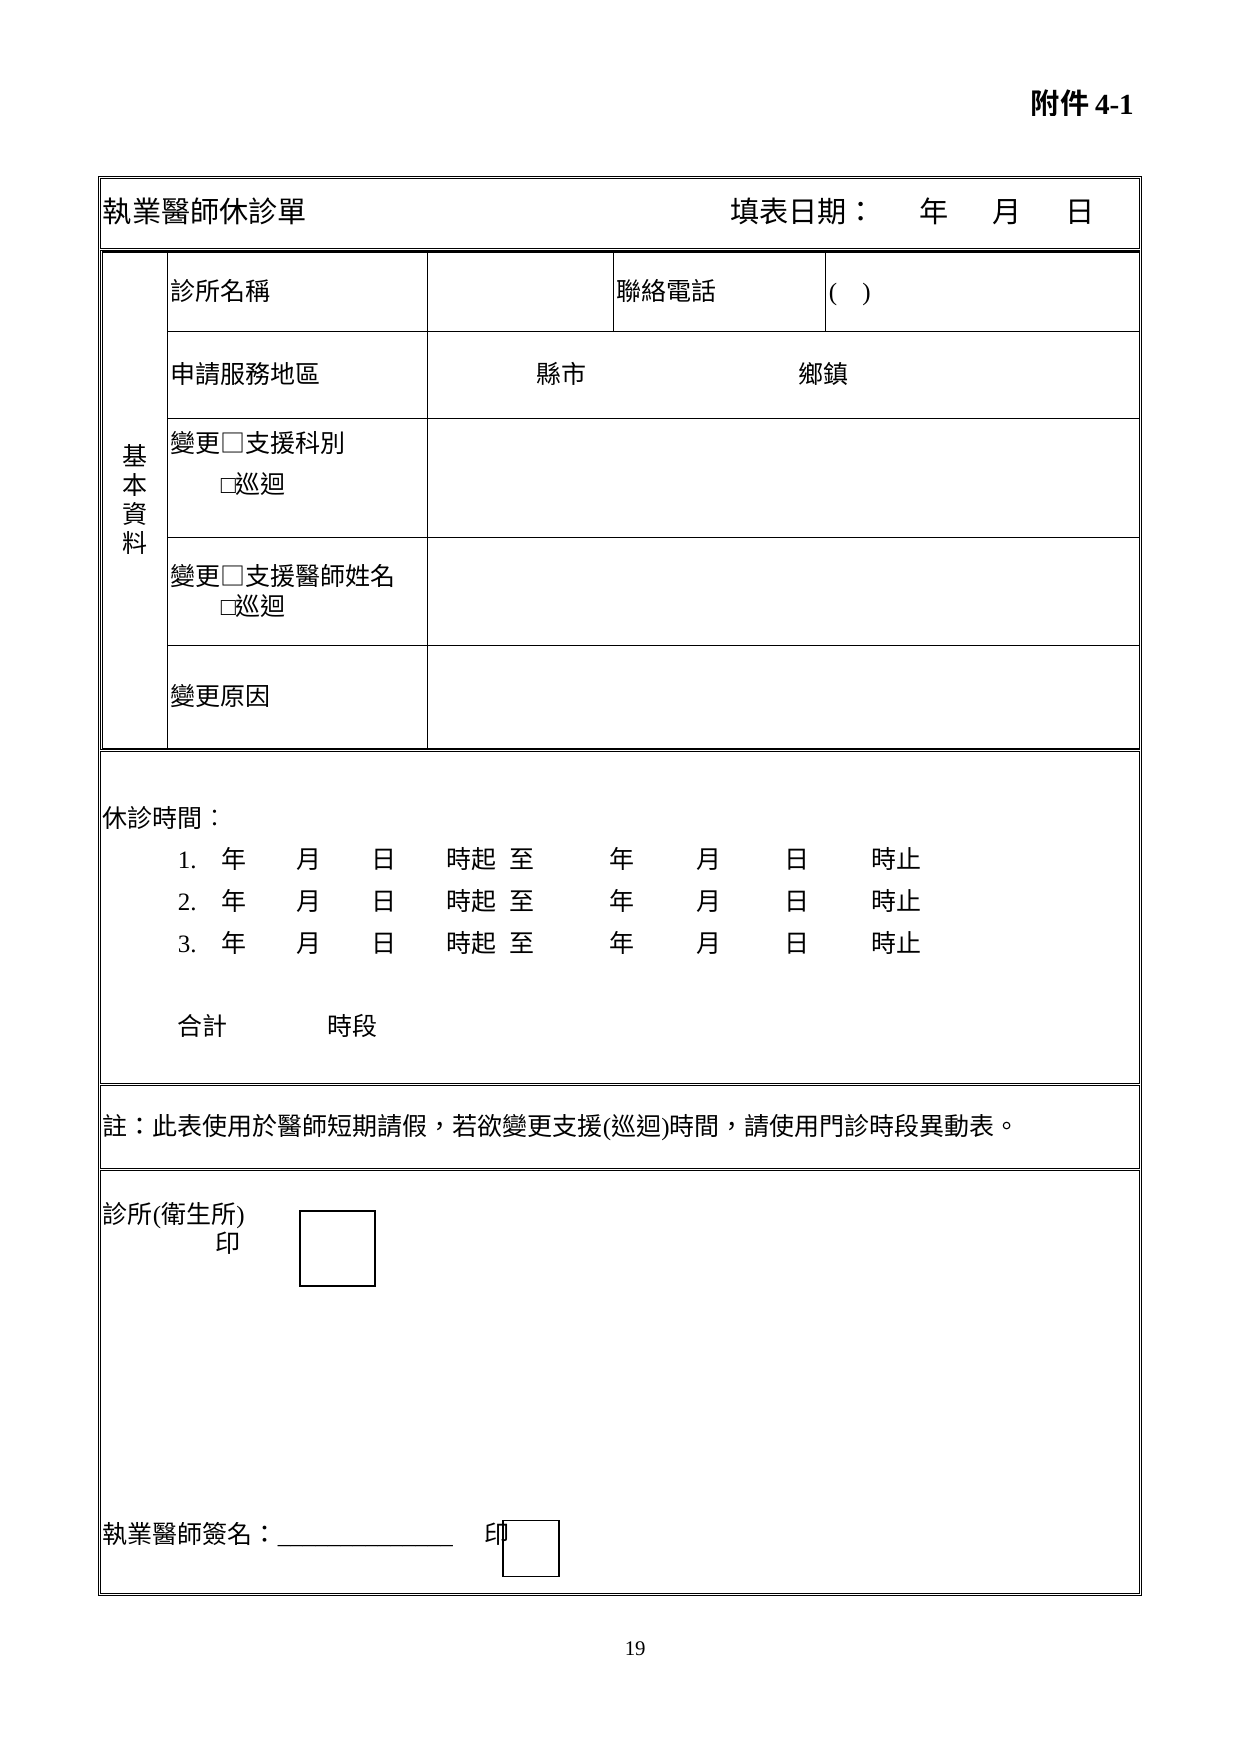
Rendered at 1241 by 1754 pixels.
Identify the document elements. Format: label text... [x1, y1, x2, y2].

text 附件4-1 [1031, 80, 1169, 115]
table_cell [428, 646, 1139, 748]
table_cell 診所(衛生所) 印 執業醫師簽名：______________ 印 [101, 1171, 1139, 1593]
table_cell 縣市 鄉鎮 [428, 332, 1139, 418]
table_header 基本資料 [103, 253, 167, 748]
table_cell 變更□支援醫師姓名 □巡迴 [168, 538, 427, 645]
table_header [428, 253, 613, 331]
table_cell 變更□支援科別 □巡迴 [168, 419, 427, 537]
table_cell [428, 419, 1139, 537]
table_header ( ) [826, 253, 1139, 331]
table_header 執業醫師休診單 填表日期： 年 月 日 [101, 179, 1139, 248]
table_cell 變更原因 [168, 646, 427, 748]
table_cell [428, 538, 1139, 645]
table_header 診所名稱 [168, 253, 427, 331]
table_cell 休診時間︰ 1. 年 月 日 時起 至 年 月 日 時止 2. 年 月 日 時起 至 年 月 日 時止 3. 年 月 日 時起 至 年 月 日 時止 合計 時段 [101, 752, 1139, 1083]
table_cell 註：此表使用於醫師短期請假，若欲變更支援(巡迴)時間，請使用門診時段異動表。 [101, 1086, 1139, 1167]
table_header 聯絡電話 [614, 253, 825, 331]
table_cell 申請服務地區 [168, 332, 427, 418]
